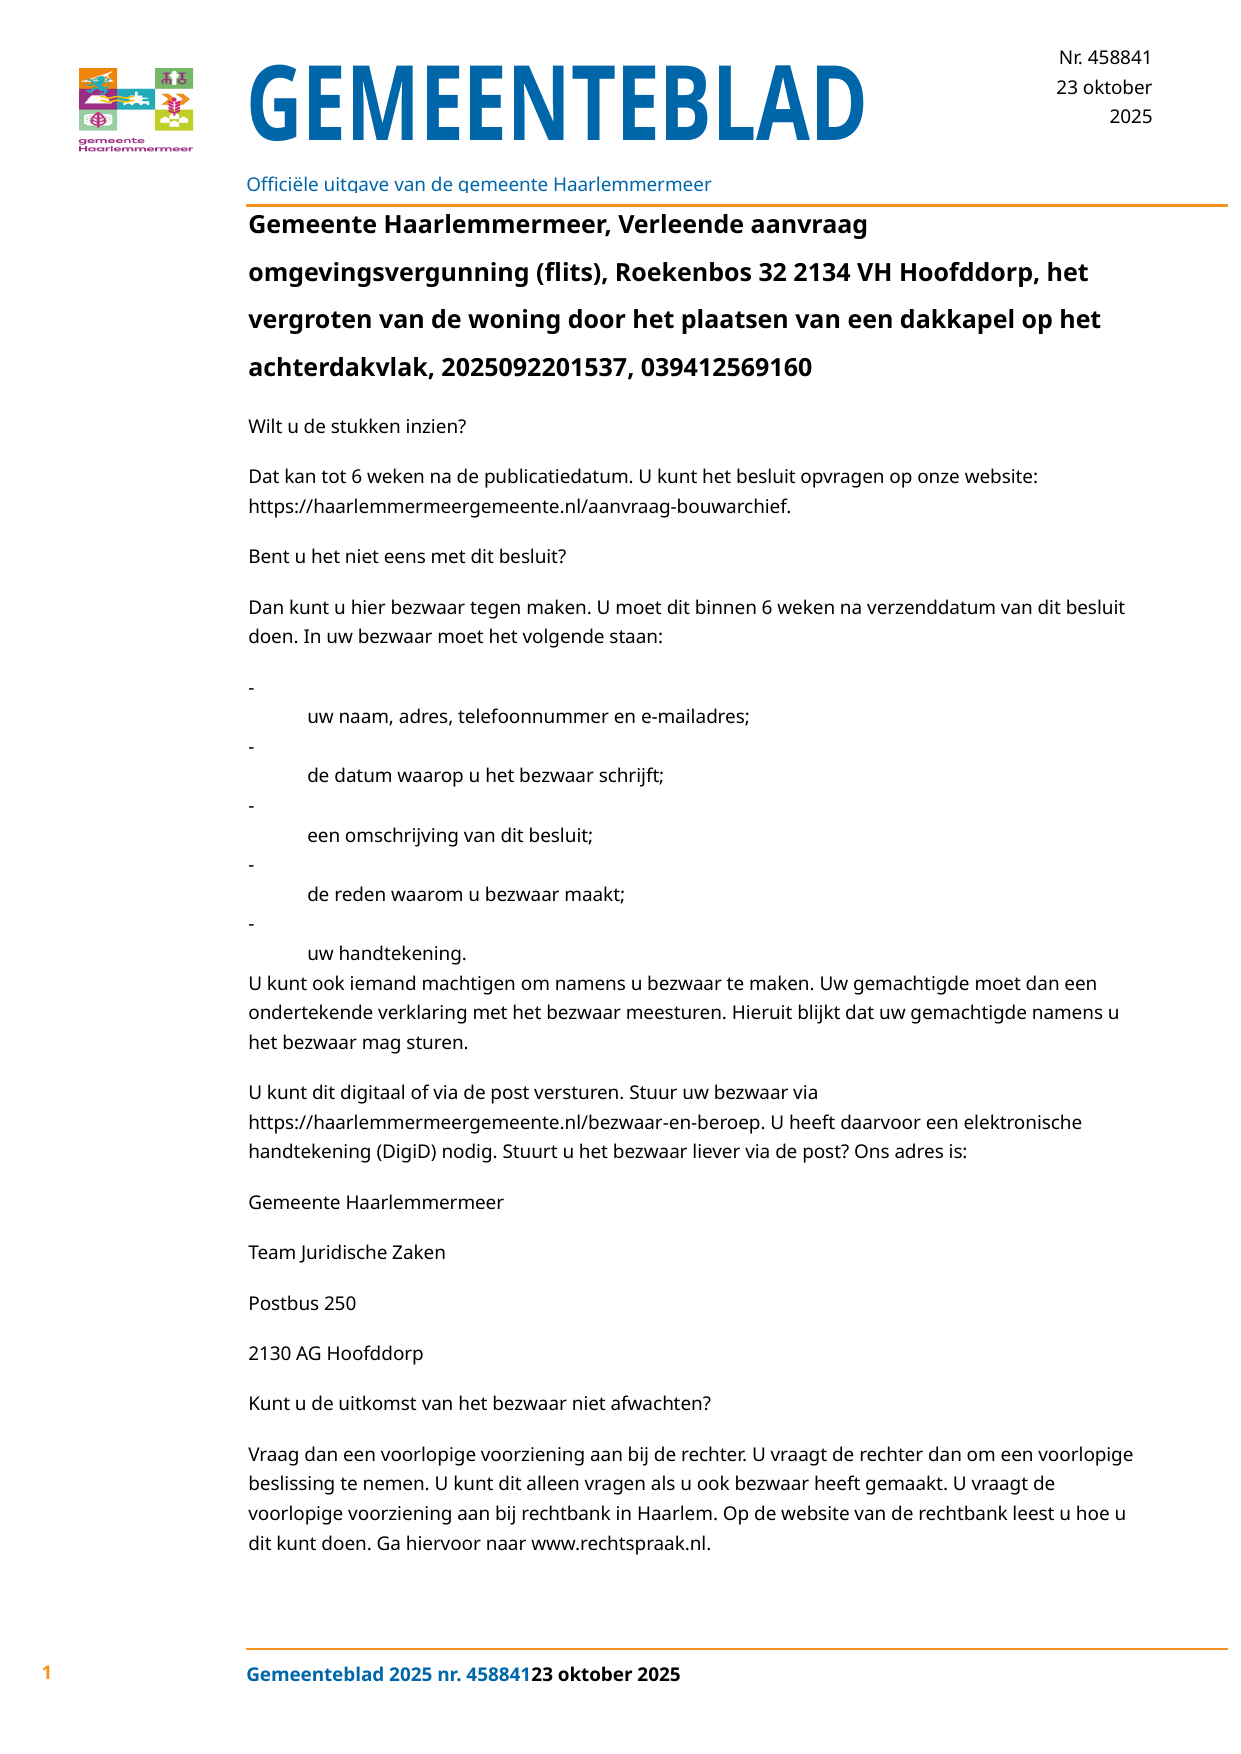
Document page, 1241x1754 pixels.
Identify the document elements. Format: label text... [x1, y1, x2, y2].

text Bent u het niet eens met dit besluit? [248, 543, 1152, 569]
text Gemeente Haarlemmermeer [248, 1189, 1152, 1215]
text Kunt u de uitkomst van het bezwaar niet afwachten? [248, 1391, 1152, 1416]
text Vraag dan een voorlopige voorziening aan bij de rechter. U vraagt de rechter dan om een voorlopige beslissing te nemen. U kunt dit alleen vragen als u ook bezwaar heeft gemaakt. U vraagt de voorlopige voorziening aan bij rechtbank in Haarlem. Op de website van de rechtbank leest u hoe u dit kunt doen. Ga hiervoor naar www.rechtspraak.nl. [248, 1441, 1152, 1556]
list de datum waarop u het bezwaar schrijft; [248, 763, 1152, 788]
list uw handtekening. [248, 940, 1152, 966]
text Postbus 250 [248, 1290, 1152, 1316]
picture [41, 47, 231, 172]
text Wilt u de stukken inzien? [248, 413, 1152, 439]
list de reden waarom u bezwaar maakt; [248, 881, 1152, 907]
text U kunt dit digitaal of via de post versturen. Stuur uw bezwaar via https://haarlemmermeergemeente.nl/bezwaar-en-beroep. U heeft daarvoor een elektronische handtekening (DigiD) nodig. Stuurt u het bezwaar liever via de post? Ons adres is: [248, 1079, 1152, 1164]
list uw naam, adres, telefoonnummer en e-mailadres; [248, 703, 1152, 729]
text U kunt ook iemand machtigen om namens u bezwaar te maken. Uw gemachtigde moet dan een ondertekende verklaring met het bezwaar meesturen. Hieruit blijkt dat uw gemachtigde namens u het bezwaar mag sturen. [248, 970, 1152, 1055]
text 2130 AG Hoofddorp [248, 1340, 1152, 1366]
text Dan kunt u hier bezwaar tegen maken. U moet dit binnen 6 weken na verzenddatum van dit besluit doen. In uw bezwaar moet het volgende staan: [248, 594, 1152, 649]
text Gemeente Haarlemmermeer, Verleende aanvraag omgevingsvergunning (flits), Roekenbos 32 2134 VH Hoofddorp, het vergroten van de woning door het plaatsen van een dakkapel op het achterdakvlak, 2025092201537, 039412569160 [248, 207, 1152, 384]
text Dat kan tot 6 weken na de publicatiedatum. U kunt het besluit opvragen op onze website: https://haarlemmermeergemeente.nl/aanvraag-bouwarchief. [248, 463, 1152, 519]
list een omschrijving van dit besluit; [248, 822, 1152, 848]
text Team Juridische Zaken [248, 1239, 1152, 1265]
